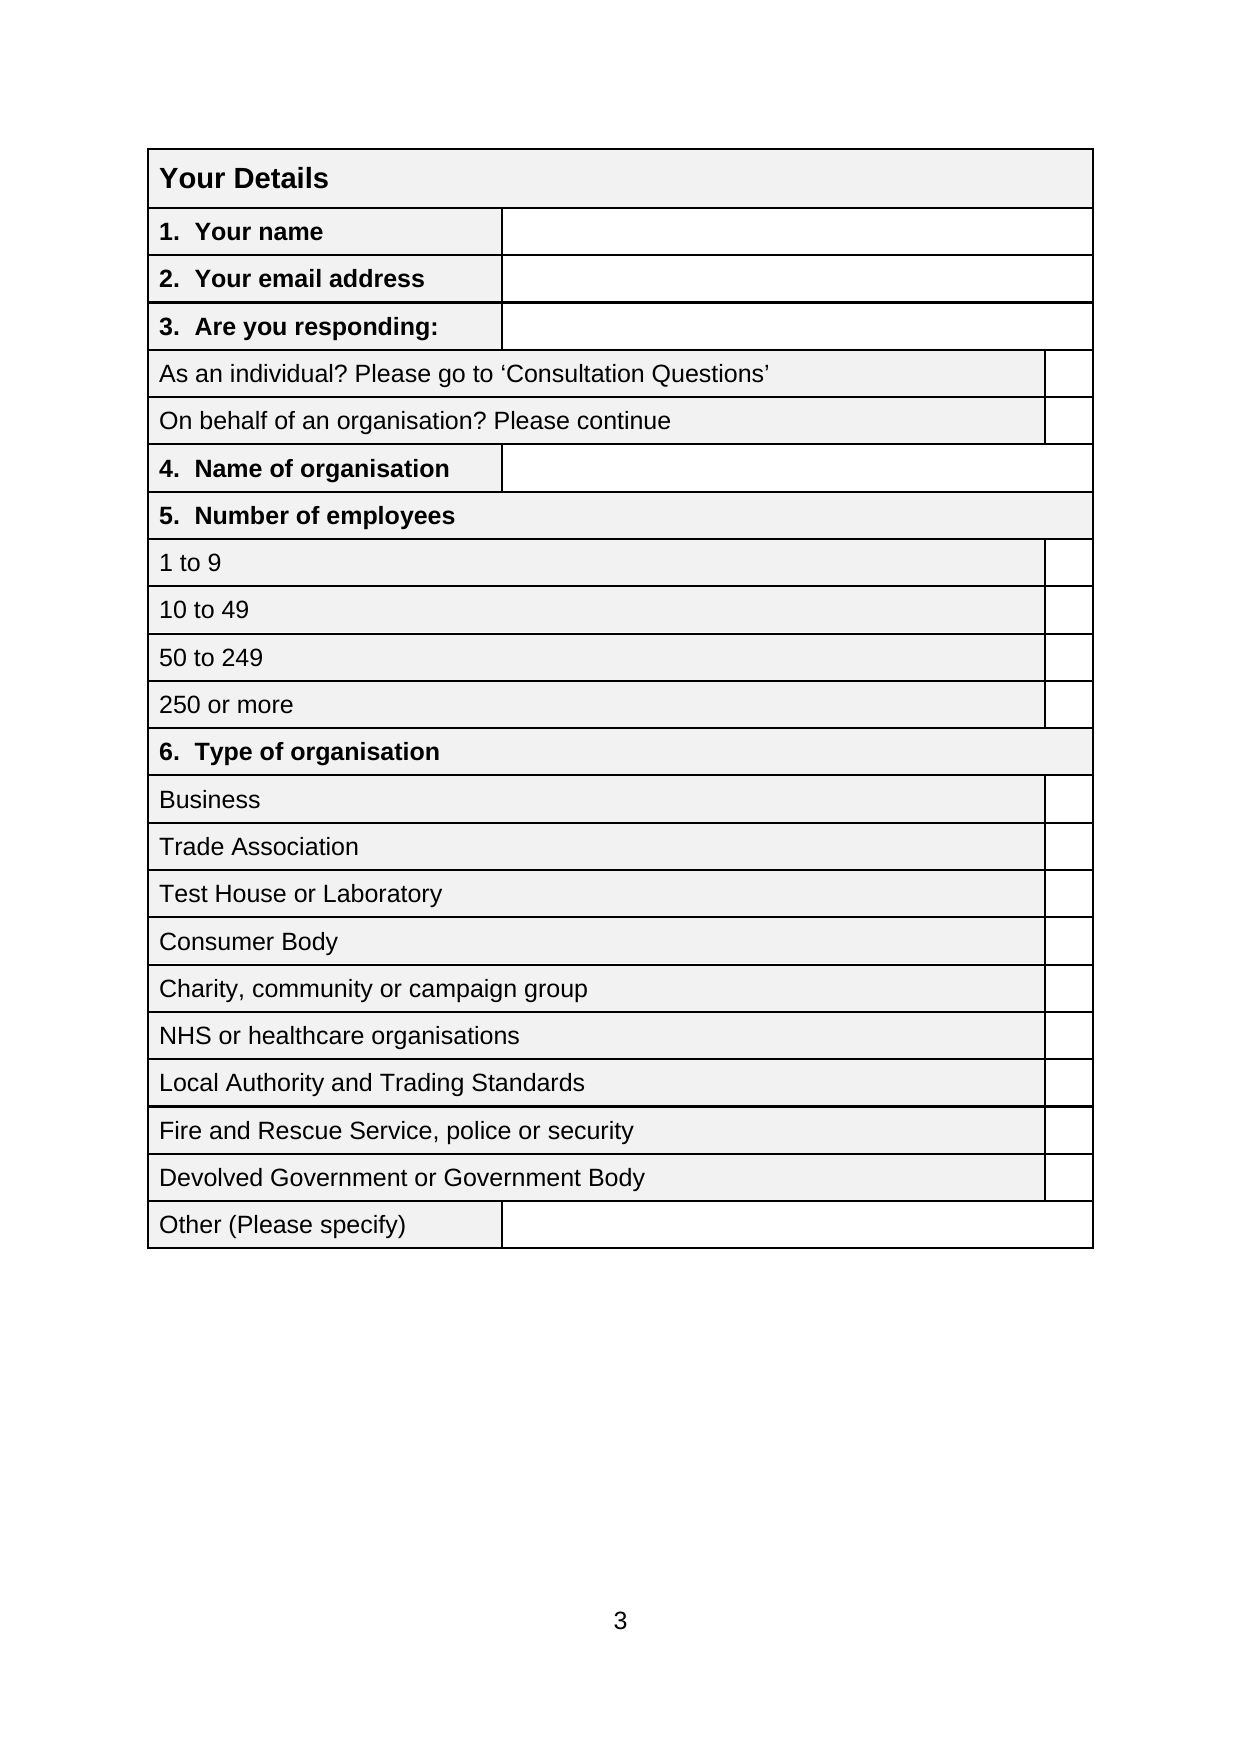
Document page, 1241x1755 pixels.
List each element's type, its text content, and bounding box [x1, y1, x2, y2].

table_cell 10 to 49 [149, 587, 1044, 632]
table_cell [503, 304, 1092, 349]
table_cell [503, 445, 1092, 491]
table_cell [1046, 824, 1092, 869]
table_cell [1046, 398, 1092, 443]
table_cell Your name [149, 209, 501, 254]
table_cell Name of organisation [149, 445, 501, 491]
table_cell Other (Please specify) [149, 1202, 501, 1247]
table_cell Local Authority and Trading Standards [149, 1060, 1044, 1105]
table_cell Business [149, 776, 1044, 822]
table_cell [1046, 871, 1092, 916]
table_cell [1046, 1108, 1092, 1153]
table_cell Trade Association [149, 824, 1044, 869]
table_cell [1046, 635, 1092, 680]
table_cell [1046, 918, 1092, 963]
table_cell 1 to 9 [149, 540, 1044, 585]
table_cell [1046, 351, 1092, 396]
table_cell Type of organisation [149, 729, 1092, 774]
table_cell [503, 1202, 1092, 1247]
table_cell [1046, 1013, 1092, 1058]
table_cell [1046, 776, 1092, 822]
table_cell Fire and Rescue Service, police or security [149, 1108, 1044, 1153]
table_cell [1046, 966, 1092, 1011]
table_cell [503, 209, 1092, 254]
table_cell Number of employees [149, 493, 1092, 538]
table_cell Devolved Government or Government Body [149, 1155, 1044, 1200]
table_cell [1046, 1060, 1092, 1105]
table_cell NHS or healthcare organisations [149, 1013, 1044, 1058]
table_cell Are you responding: [149, 304, 501, 349]
table_cell 50 to 249 [149, 635, 1044, 680]
table_cell [1046, 1155, 1092, 1200]
table_cell Charity, community or campaign group [149, 966, 1044, 1011]
table_header Your Details [149, 150, 1092, 207]
table_cell Test House or Laboratory [149, 871, 1044, 916]
table_cell [1046, 587, 1092, 632]
table_cell On behalf of an organisation? Please continue [149, 398, 1044, 443]
table_cell Consumer Body [149, 918, 1044, 963]
table_cell 250 or more [149, 682, 1044, 727]
table_cell [1046, 540, 1092, 585]
table_cell Your email address [149, 256, 501, 301]
table_cell As an individual? Please go to ‘Consultation Questions’ [149, 351, 1044, 396]
table_cell [503, 256, 1092, 301]
table_cell [1046, 682, 1092, 727]
